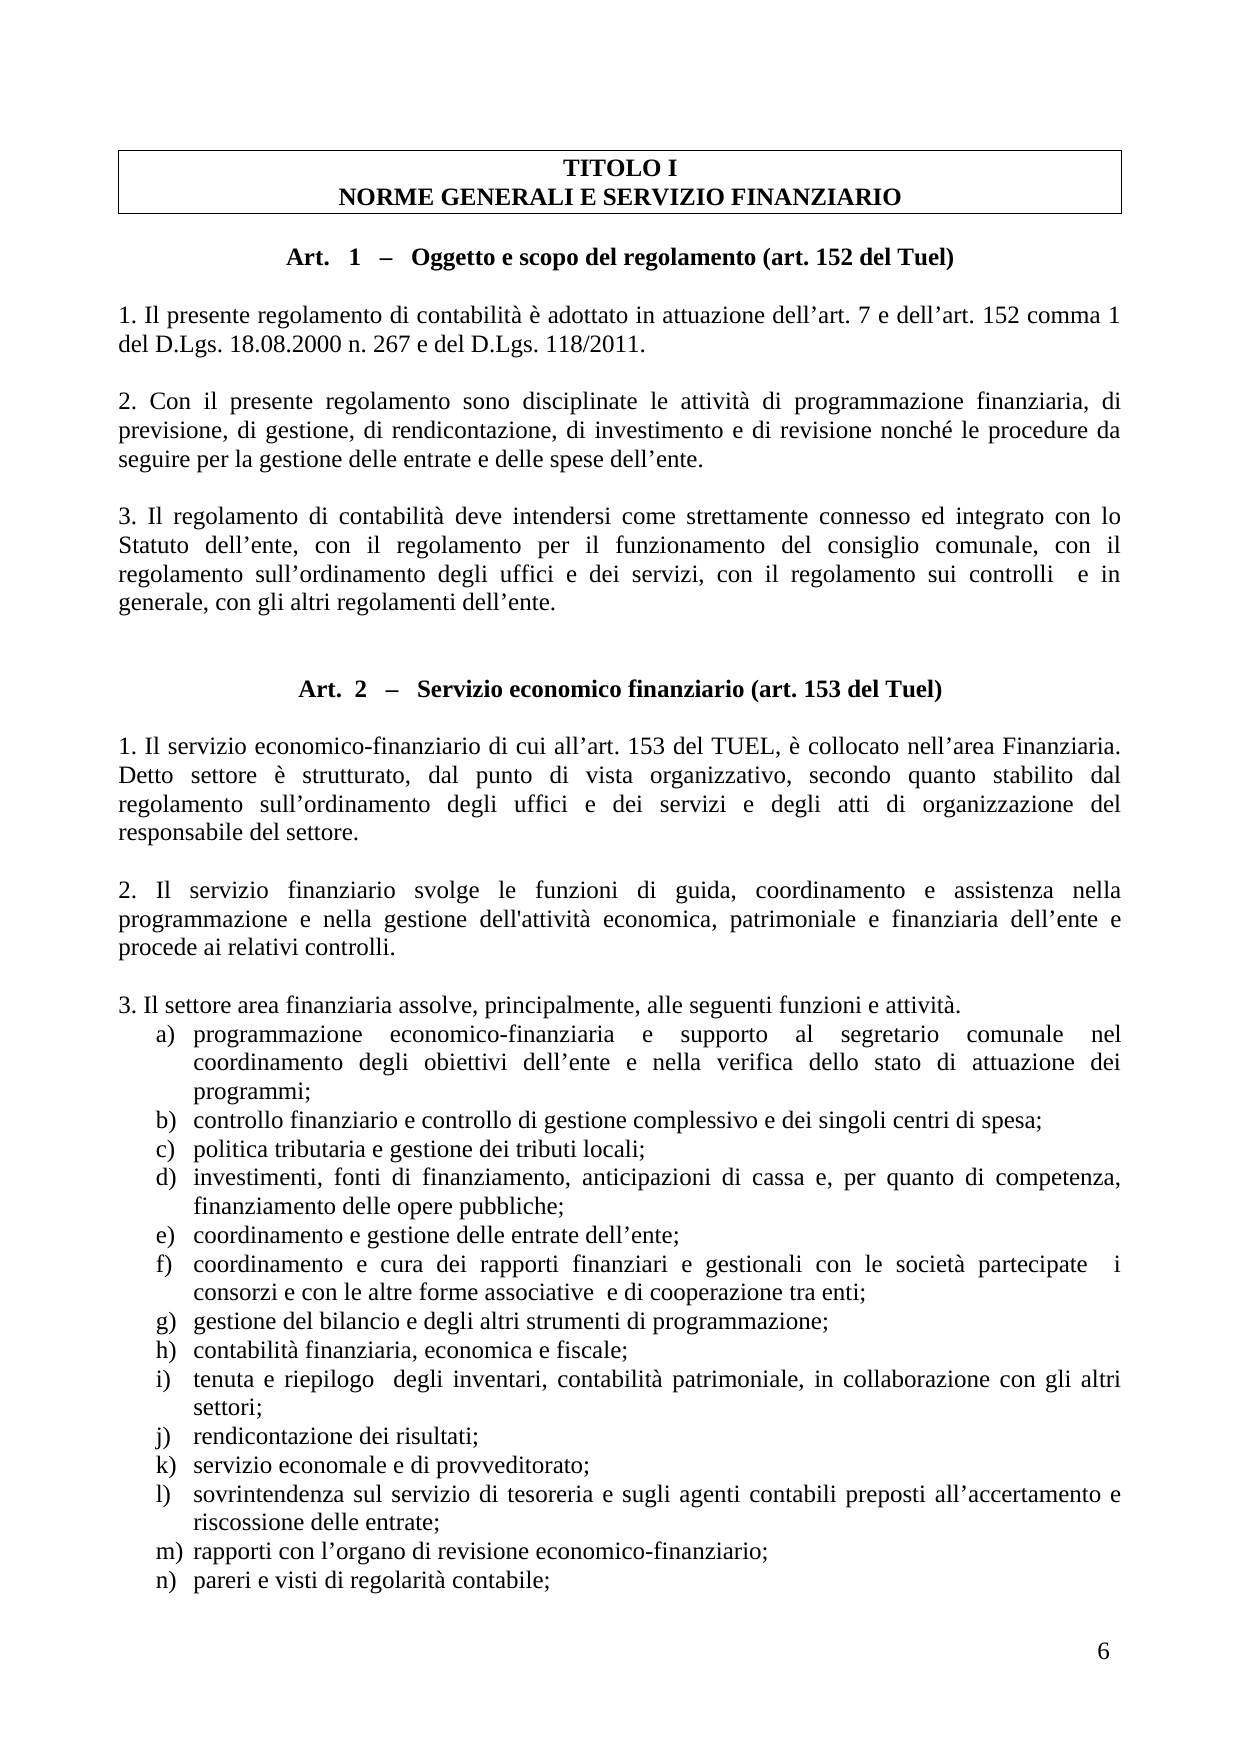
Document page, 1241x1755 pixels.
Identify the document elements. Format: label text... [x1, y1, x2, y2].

list coordinamento e cura dei rapporti finanziari e gestionali con le società partecipate i consorzi e con le altre forme associative e di cooperazione tra enti; [156, 1249, 1122, 1306]
list servizio economale e di provveditorato; [156, 1450, 1122, 1479]
list rapporti con l’organo di revisione economico-finanziario; [156, 1536, 1122, 1565]
list rendicontazione dei risultati; [156, 1421, 1122, 1450]
text 2. Il servizio finanziario svolge le funzioni di guida, coordinamento e assistenza nella programmazione e nella gestione dell'attività economica, patrimoniale e finanziaria dell’ente e procede ai relativi controlli. [118, 875, 1122, 961]
list sovrintendenza sul servizio di tesoreria e sugli agenti contabili preposti all’accertamento e riscossione delle entrate; [156, 1479, 1122, 1536]
subtitle Art. 1 – Oggetto e scopo del regolamento (art. 152 del Tuel) [118, 242, 1122, 271]
list controllo finanziario e controllo di gestione complessivo e dei singoli centri di spesa; [156, 1105, 1122, 1134]
text 1. Il presente regolamento di contabilità è adottato in attuazione dell’art. 7 e dell’art. 152 comma 1 del D.Lgs. 18.08.2000 n. 267 e del D.Lgs. 118/2011. [118, 300, 1122, 357]
text 3. Il regolamento di contabilità deve intendersi come strettamente connesso ed integrato con lo Statuto dell’ente, con il regolamento per il funzionamento del consiglio comunale, con il regolamento sull’ordinamento degli uffici e dei servizi, con il regolamento sui controlli e in generale, con gli altri regolamenti dell’ente. [118, 501, 1122, 616]
list coordinamento e gestione delle entrate dell’ente; [156, 1220, 1122, 1249]
list investimenti, fonti di finanziamento, anticipazioni di cassa e, per quanto di competenza, finanziamento delle opere pubbliche; [156, 1162, 1122, 1220]
text TITOLO I [119, 151, 1121, 179]
text 2. Con il presente regolamento sono disciplinate le attività di programmazione finanziaria, di previsione, di gestione, di rendicontazione, di investimento e di revisione nonché le procedure da seguire per la gestione delle entrate e delle spese dell’ente. [118, 386, 1122, 472]
text 1. Il servizio economico-finanziario di cui all’art. 153 del TUEL, è collocato nell’area Finanziaria. Detto settore è strutturato, dal punto di vista organizzativo, secondo quanto stabilito dal regolamento sull’ordinamento degli uffici e dei servizi e degli atti di organizzazione del responsabile del settore. [118, 731, 1122, 846]
list tenuta e riepilogo degli inventari, contabilità patrimoniale, in collaborazione con gli altri settori; [156, 1364, 1122, 1421]
text NORME GENERALI E SERVIZIO FINANZIARIO [119, 179, 1121, 213]
list pareri e visti di regolarità contabile; [156, 1565, 1122, 1594]
text 3. Il settore area finanziaria assolve, principalmente, alle seguenti funzioni e attività. [118, 990, 1122, 1019]
list gestione del bilancio e degli altri strumenti di programmazione; [156, 1306, 1122, 1335]
list contabilità finanziaria, economica e fiscale; [156, 1335, 1122, 1364]
text Art. 2 – Servizio economico finanziario (art. 153 del Tuel) [118, 674, 1122, 702]
list programmazione economico-finanziaria e supporto al segretario comunale nel coordinamento degli obiettivi dell’ente e nella verifica dello stato di attuazione dei programmi; [156, 1019, 1122, 1105]
list politica tributaria e gestione dei tributi locali; [156, 1134, 1122, 1162]
